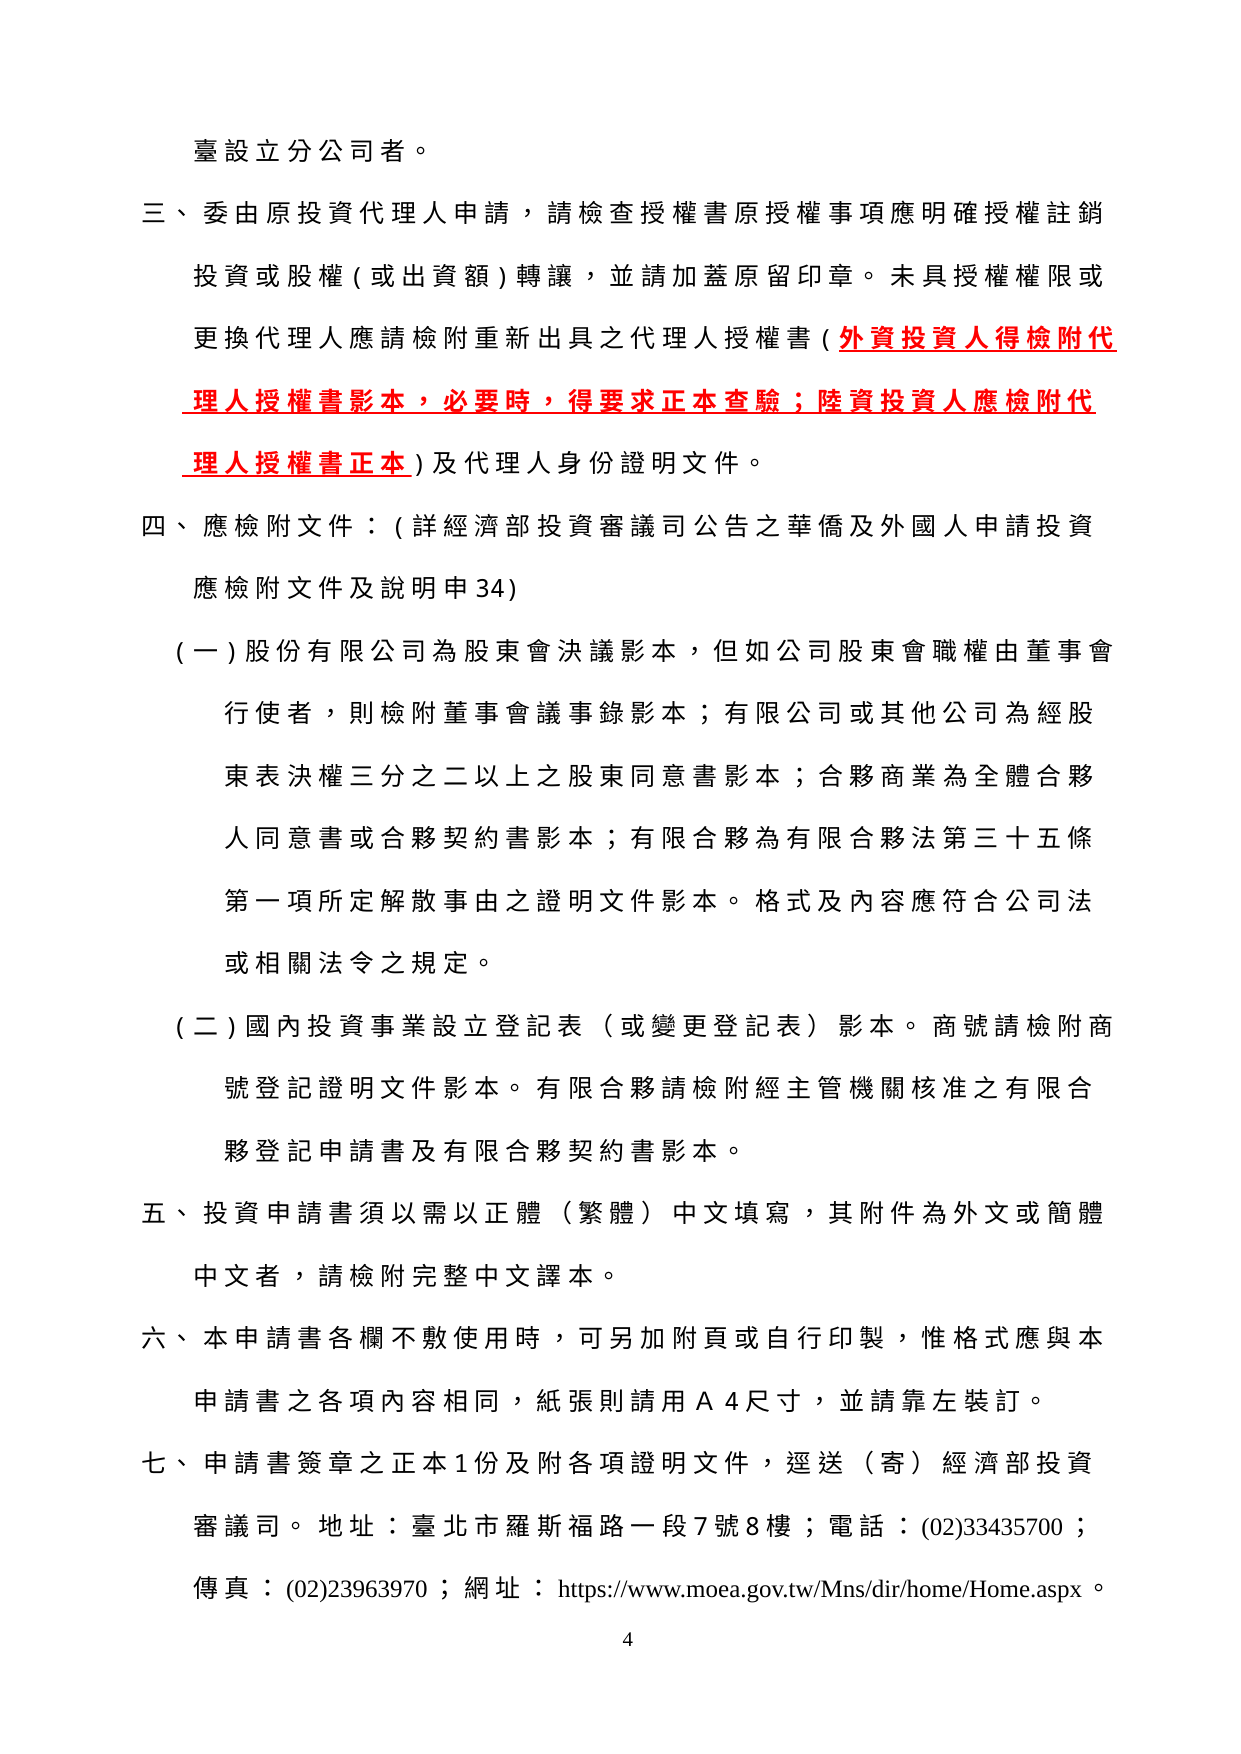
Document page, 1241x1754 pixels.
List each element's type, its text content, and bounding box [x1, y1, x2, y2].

text 臺設立分公司者。 [136, 108, 1117, 170]
text (一)股份有限公司為股東會決議影本，但如公司股東會職權由董事會行使者，則檢附董事會議事錄影本；有限公司或其他公司為經股東表決權三分之二以上之股東同意書影本；合夥商業為全體合夥人同意書或合夥契約書影本；有限合夥為有限合夥法第三十五條第一項所定解散事由之證明文件影本。格式及內容應符合公司法或相關法令之規定。 [161, 608, 1117, 983]
text 六、本申請書各欄不敷使用時，可另加附頁或自行印製，惟格式應與本申請書之各項內容相同，紙張則請用Ａ4尺寸，並請靠左裝訂。 [136, 1295, 1117, 1420]
text 五、投資申請書須以需以正體（繁體）中文填寫，其附件為外文或簡體中文者，請檢附完整中文譯本。 [136, 1170, 1117, 1295]
text (二)國內投資事業設立登記表（或變更登記表）影本。商號請檢附商號登記證明文件影本。有限合夥請檢附經主管機關核准之有限合夥登記申請書及有限合夥契約書影本。 [161, 983, 1117, 1170]
text 三、委由原投資代理人申請，請檢查授權書原授權事項應明確授權註銷投資或股權(或出資額)轉讓，並請加蓋原留印章。未具授權權限或更換代理人應請檢附重新出具之代理人授權書(外資投資人得檢附代理人授權書影本，必要時，得要求正本查驗；陸資投資人應檢附代理人授權書正本)及代理人身份證明文件。 [136, 170, 1117, 483]
text 四、應檢附文件：(詳經濟部投資審議司公告之華僑及外國人申請投資應檢附文件及說明申34) [136, 483, 1117, 608]
text 七、申請書簽章之正本1份及附各項證明文件，逕送（寄）經濟部投資審議司。地址：臺北市羅斯福路一段7號8樓；電話：(02)33435700；傳真：(02)23963970；網址：https://www.moea.gov.tw/Mns/dir/home/Home.aspx。 [136, 1420, 1117, 1608]
